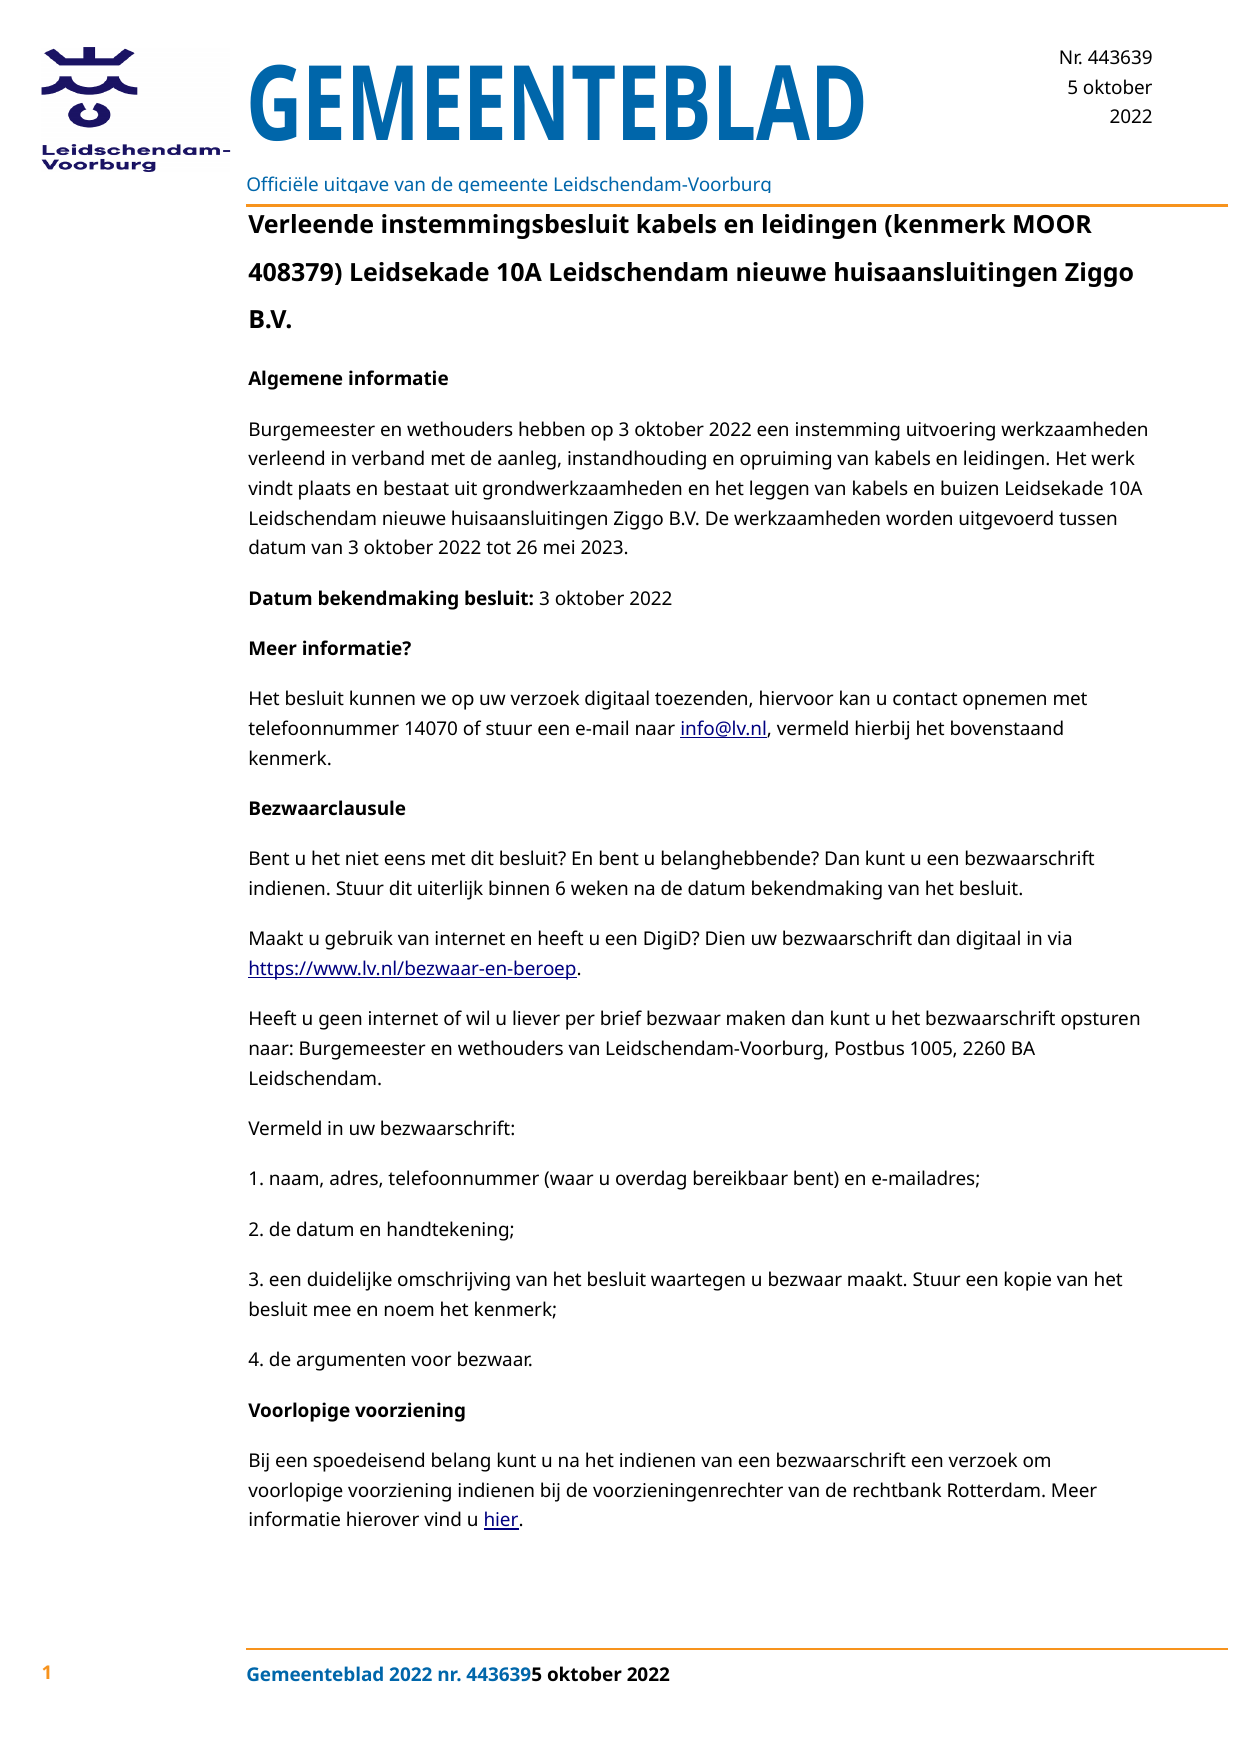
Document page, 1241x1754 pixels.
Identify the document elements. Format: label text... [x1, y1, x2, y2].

text Meer informatie? [248, 635, 1152, 661]
text Algemene informatie [248, 366, 1152, 391]
text Bij een spoedeisend belang kunt u na het indienen van een bezwaarschrift een verzoek om voorlopige voorziening indienen bij de voorzieningenrechter van de rechtbank Rotterdam. Meer informatie hierover vind u hier. [248, 1447, 1152, 1532]
text Heeft u geen internet of wil u liever per brief bezwaar maken dan kunt u het bezwaarschrift opsturen naar: Burgemeester en wethouders van Leidschendam-Voorburg, Postbus 1005, 2260 BA Leidschendam. [248, 1006, 1152, 1090]
text Verleende instemmingsbesluit kabels en leidingen (kenmerk MOOR 408379) Leidsekade 10A Leidschendam nieuwe huisaansluitingen Ziggo B.V. [248, 207, 1152, 336]
text 3. een duidelijke omschrijving van het besluit waartegen u bezwaar maakt. Stuur een kopie van het besluit mee en noem het kenmerk; [248, 1266, 1152, 1322]
text 4. de argumenten voor bezwaar. [248, 1346, 1152, 1372]
text Burgemeester en wethouders hebben op 3 oktober 2022 een instemming uitvoering werkzaamheden verleend in verband met de aanleg, instandhouding en opruiming van kabels en leidingen. Het werk vindt plaats en bestaat uit grondwerkzaamheden en het leggen van kabels en buizen Leidsekade 10A Leidschendam nieuwe huisaansluitingen Ziggo B.V. De werkzaamheden worden uitgevoerd tussen datum van 3 oktober 2022 tot 26 mei 2023. [248, 416, 1152, 560]
text Bent u het niet eens met dit besluit? En bent u belanghebbende? Dan kunt u een bezwaarschrift indienen. Stuur dit uiterlijk binnen 6 weken na de datum bekendmaking van het besluit. [248, 846, 1152, 901]
text 2. de datum en handtekening; [248, 1216, 1152, 1242]
text Vermeld in uw bezwaarschrift: [248, 1115, 1152, 1141]
picture [41, 47, 231, 172]
text 1. naam, adres, telefoonnummer (waar u overdag bereikbaar bent) en e-mailadres; [248, 1166, 1152, 1191]
text Het besluit kunnen we op uw verzoek digitaal toezenden, hiervoor kan u contact opnemen met telefoonnummer 14070 of stuur een e-mail naar info@lv.nl, vermeld hierbij het bovenstaand kenmerk. [248, 686, 1152, 770]
text Maakt u gebruik van internet en heeft u een DigiD? Dien uw bezwaarschrift dan digitaal in via https://www.lv.nl/bezwaar-en-beroep. [248, 926, 1152, 981]
text Voorlopige voorziening [248, 1397, 1152, 1422]
text Bezwaarclausule [248, 795, 1152, 821]
text Datum bekendmaking besluit: 3 oktober 2022 [248, 585, 1152, 610]
